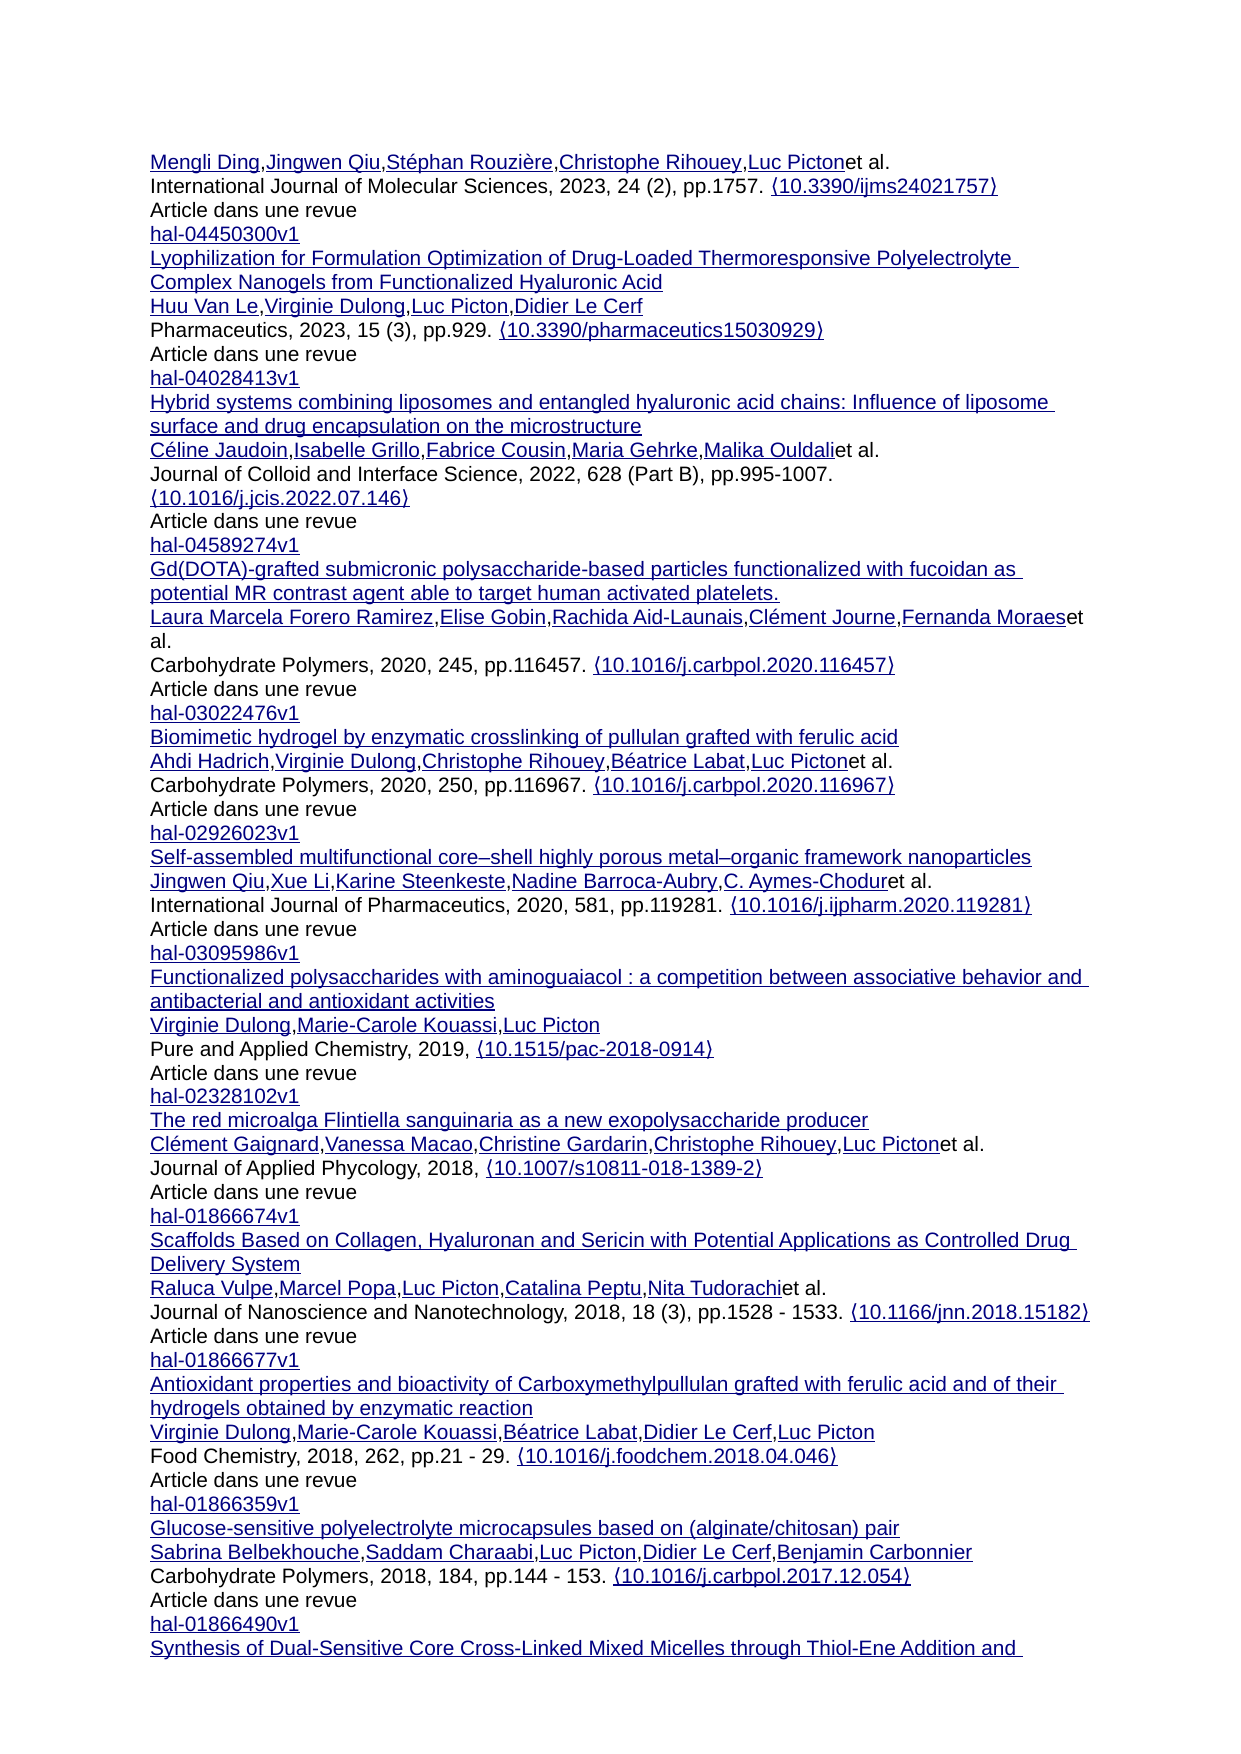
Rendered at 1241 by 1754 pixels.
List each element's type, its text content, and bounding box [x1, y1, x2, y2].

table_cell Hybrid systems combining liposomes and entangled hyaluronic acid chains: Influence of liposome surface and drug encapsulation on the microstructure Céline Jaudoin,Isabelle Grillo,Fabrice Cousin,Maria Gehrke,Malika Ouldaliet al. Journal of Colloid and Interface Science, 2022, 628 (Part B), pp.995-1007. ⟨10.1016/j.jcis.2022.07.146⟩ Article dans une revue hal-04589274v1 [150, 390, 1090, 557]
table_cell Lyophilization for Formulation Optimization of Drug-Loaded Thermoresponsive Polyelectrolyte Complex Nanogels from Functionalized Hyaluronic Acid Huu Van Le,Virginie Dulong,Luc Picton,Didier Le Cerf Pharmaceutics, 2023, 15 (3), pp.929. ⟨10.3390/pharmaceutics15030929⟩ Article dans une revue hal-04028413v1 [150, 246, 1090, 389]
table_cell Mengli Ding,Jingwen Qiu,Stéphan Rouzière,Christophe Rihouey,Luc Pictonet al. International Journal of Molecular Sciences, 2023, 24 (2), pp.1757. ⟨10.3390/ijms24021757⟩ Article dans une revue hal-04450300v1 [150, 150, 1090, 246]
table_cell Scaffolds Based on Collagen, Hyaluronan and Sericin with Potential Applications as Controlled Drug Delivery System Raluca Vulpe,Marcel Popa,Luc Picton,Catalina Peptu,Nita Tudorachiet al. Journal of Nanoscience and Nanotechnology, 2018, 18 (3), pp.1528 - 1533. ⟨10.1166/jnn.2018.15182⟩ Article dans une revue hal-01866677v1 [150, 1228, 1090, 1372]
table_cell Functionalized polysaccharides with aminoguaiacol : a competition between associative behavior and antibacterial and antioxidant activities Virginie Dulong,Marie-Carole Kouassi,Luc Picton Pure and Applied Chemistry, 2019, ⟨10.1515/pac-2018-0914⟩ Article dans une revue hal-02328102v1 [150, 965, 1090, 1108]
table_cell Gd(DOTA)-grafted submicronic polysaccharide-based particles functionalized with fucoidan as potential MR contrast agent able to target human activated platelets. Laura Marcela Forero Ramirez,Elise Gobin,Rachida Aid-Launais,Clément Journe,Fernanda Moraeset al. Carbohydrate Polymers, 2020, 245, pp.116457. ⟨10.1016/j.carbpol.2020.116457⟩ Article dans une revue hal-03022476v1 [150, 557, 1090, 725]
table_cell Glucose-sensitive polyelectrolyte microcapsules based on (alginate/chitosan) pair Sabrina Belbekhouche,Saddam Charaabi,Luc Picton,Didier Le Cerf,Benjamin Carbonnier Carbohydrate Polymers, 2018, 184, pp.144 - 153. ⟨10.1016/j.carbpol.2017.12.054⟩ Article dans une revue hal-01866490v1 [150, 1516, 1090, 1635]
table_cell Biomimetic hydrogel by enzymatic crosslinking of pullulan grafted with ferulic acid Ahdi Hadrich,Virginie Dulong,Christophe Rihouey,Béatrice Labat,Luc Pictonet al. Carbohydrate Polymers, 2020, 250, pp.116967. ⟨10.1016/j.carbpol.2020.116967⟩ Article dans une revue hal-02926023v1 [150, 725, 1090, 845]
table_cell The red microalga Flintiella sanguinaria as a new exopolysaccharide producer Clément Gaignard,Vanessa Macao,Christine Gardarin,Christophe Rihouey,Luc Pictonet al. Journal of Applied Phycology, 2018, ⟨10.1007/s10811-018-1389-2⟩ Article dans une revue hal-01866674v1 [150, 1108, 1090, 1228]
table_cell Antioxidant properties and bioactivity of Carboxymethylpullulan grafted with ferulic acid and of their hydrogels obtained by enzymatic reaction Virginie Dulong,Marie-Carole Kouassi,Béatrice Labat,Didier Le Cerf,Luc Picton Food Chemistry, 2018, 262, pp.21 - 29. ⟨10.1016/j.foodchem.2018.04.046⟩ Article dans une revue hal-01866359v1 [150, 1372, 1090, 1516]
table_cell Self-assembled multifunctional core–shell highly porous metal–organic framework nanoparticles Jingwen Qiu,Xue Li,Karine Steenkeste,Nadine Barroca-Aubry,C. Aymes-Choduret al. International Journal of Pharmaceutics, 2020, 581, pp.119281. ⟨10.1016/j.ijpharm.2020.119281⟩ Article dans une revue hal-03095986v1 [150, 845, 1090, 964]
table_cell Synthesis of Dual-Sensitive Core Cross-Linked Mixed Micelles through Thiol-Ene Addition and [150, 1635, 1090, 1659]
